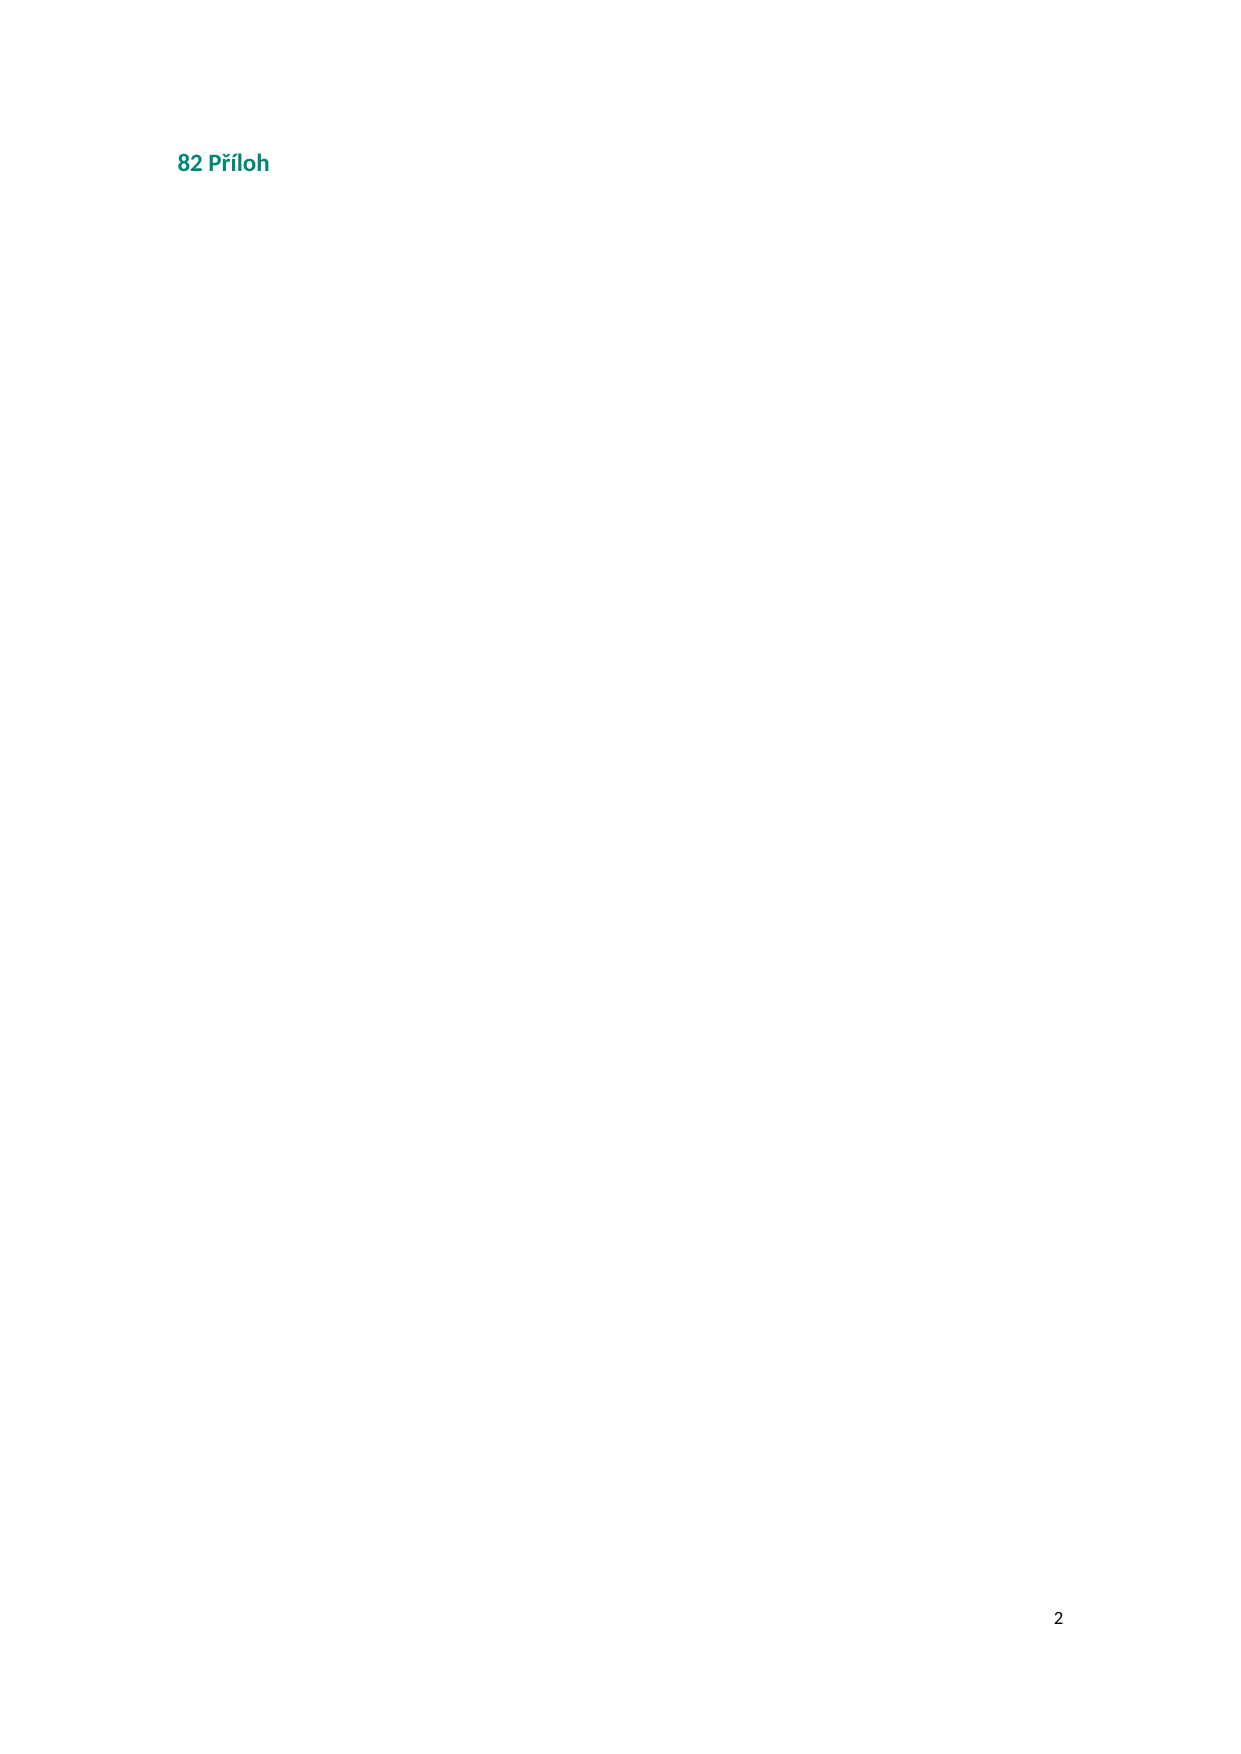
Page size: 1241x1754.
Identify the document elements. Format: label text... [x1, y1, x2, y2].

text 82 Příloh [177, 147, 1063, 178]
